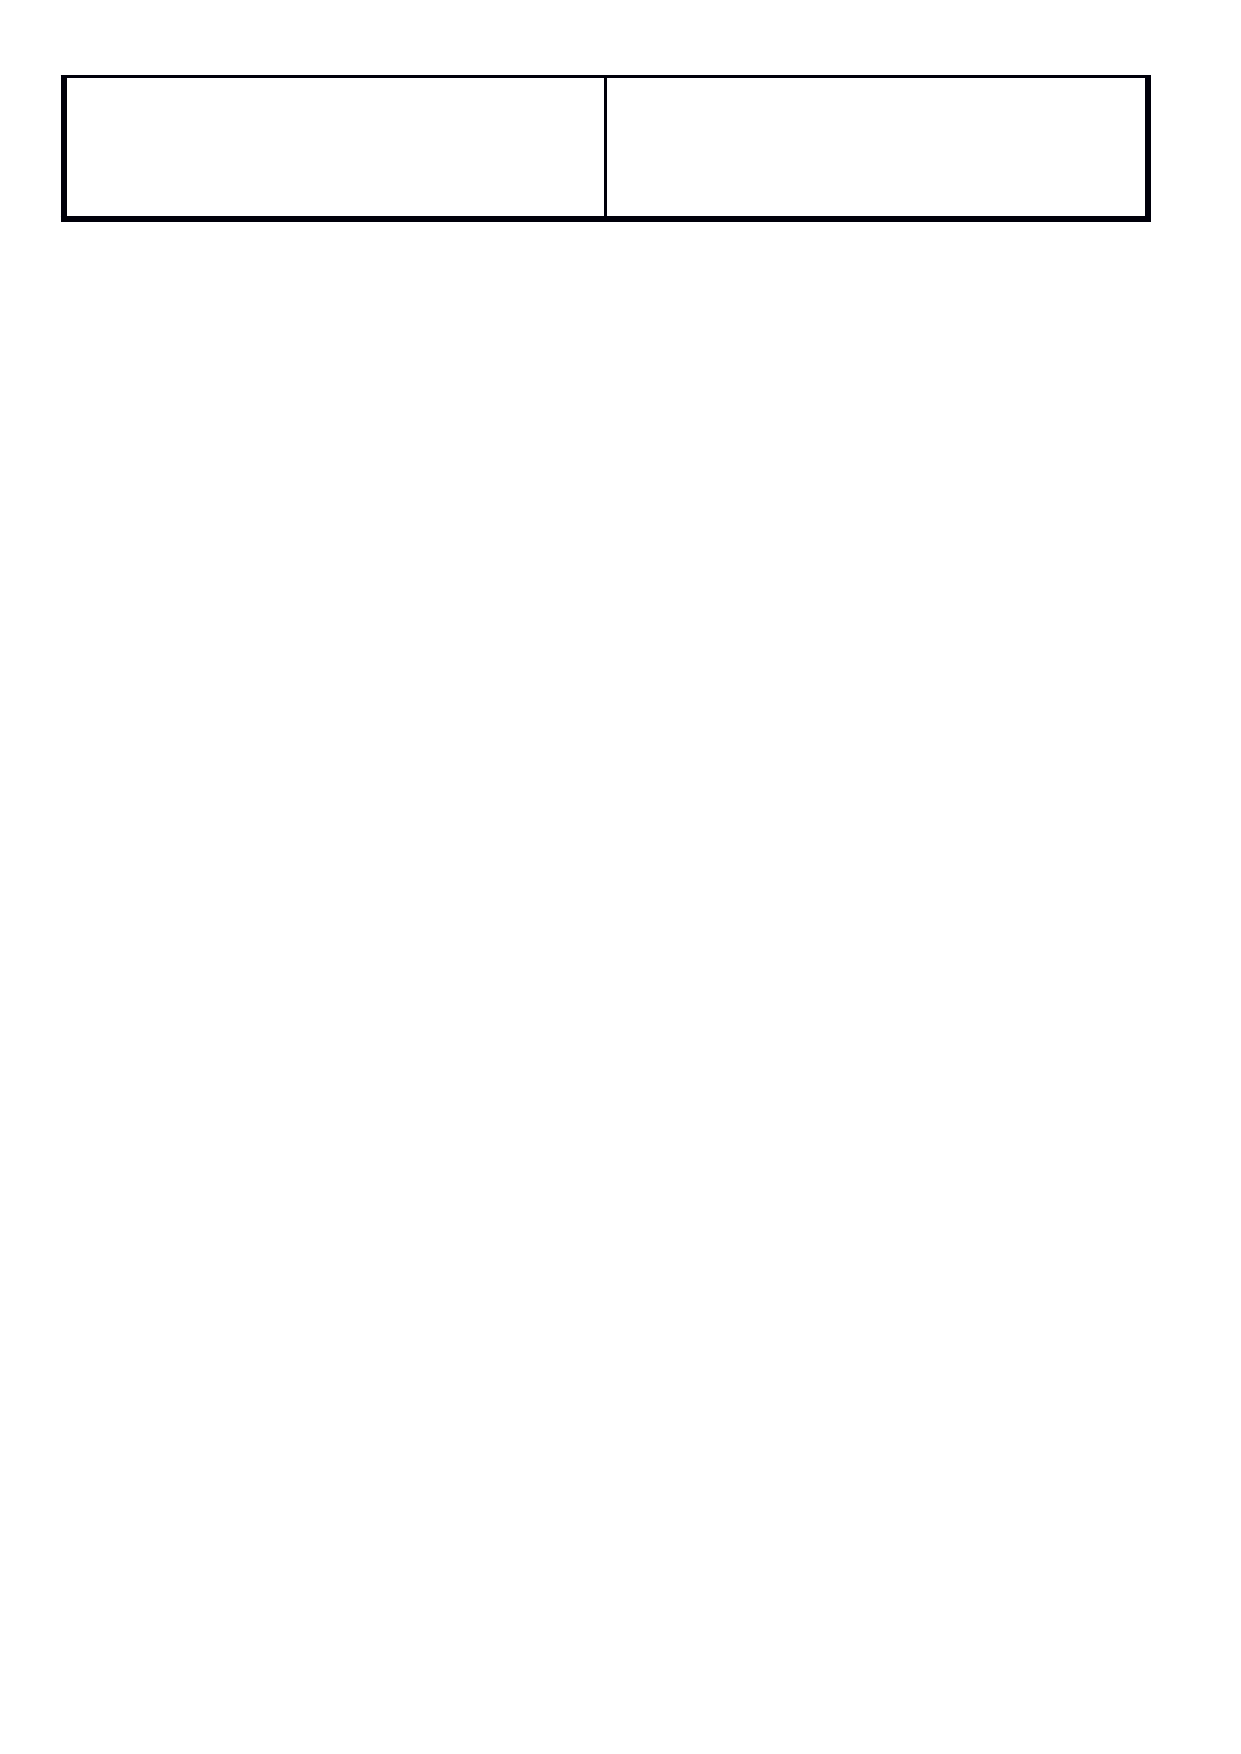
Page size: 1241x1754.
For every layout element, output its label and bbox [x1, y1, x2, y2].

table_cell [67, 78, 604, 216]
table_cell [607, 78, 1145, 216]
